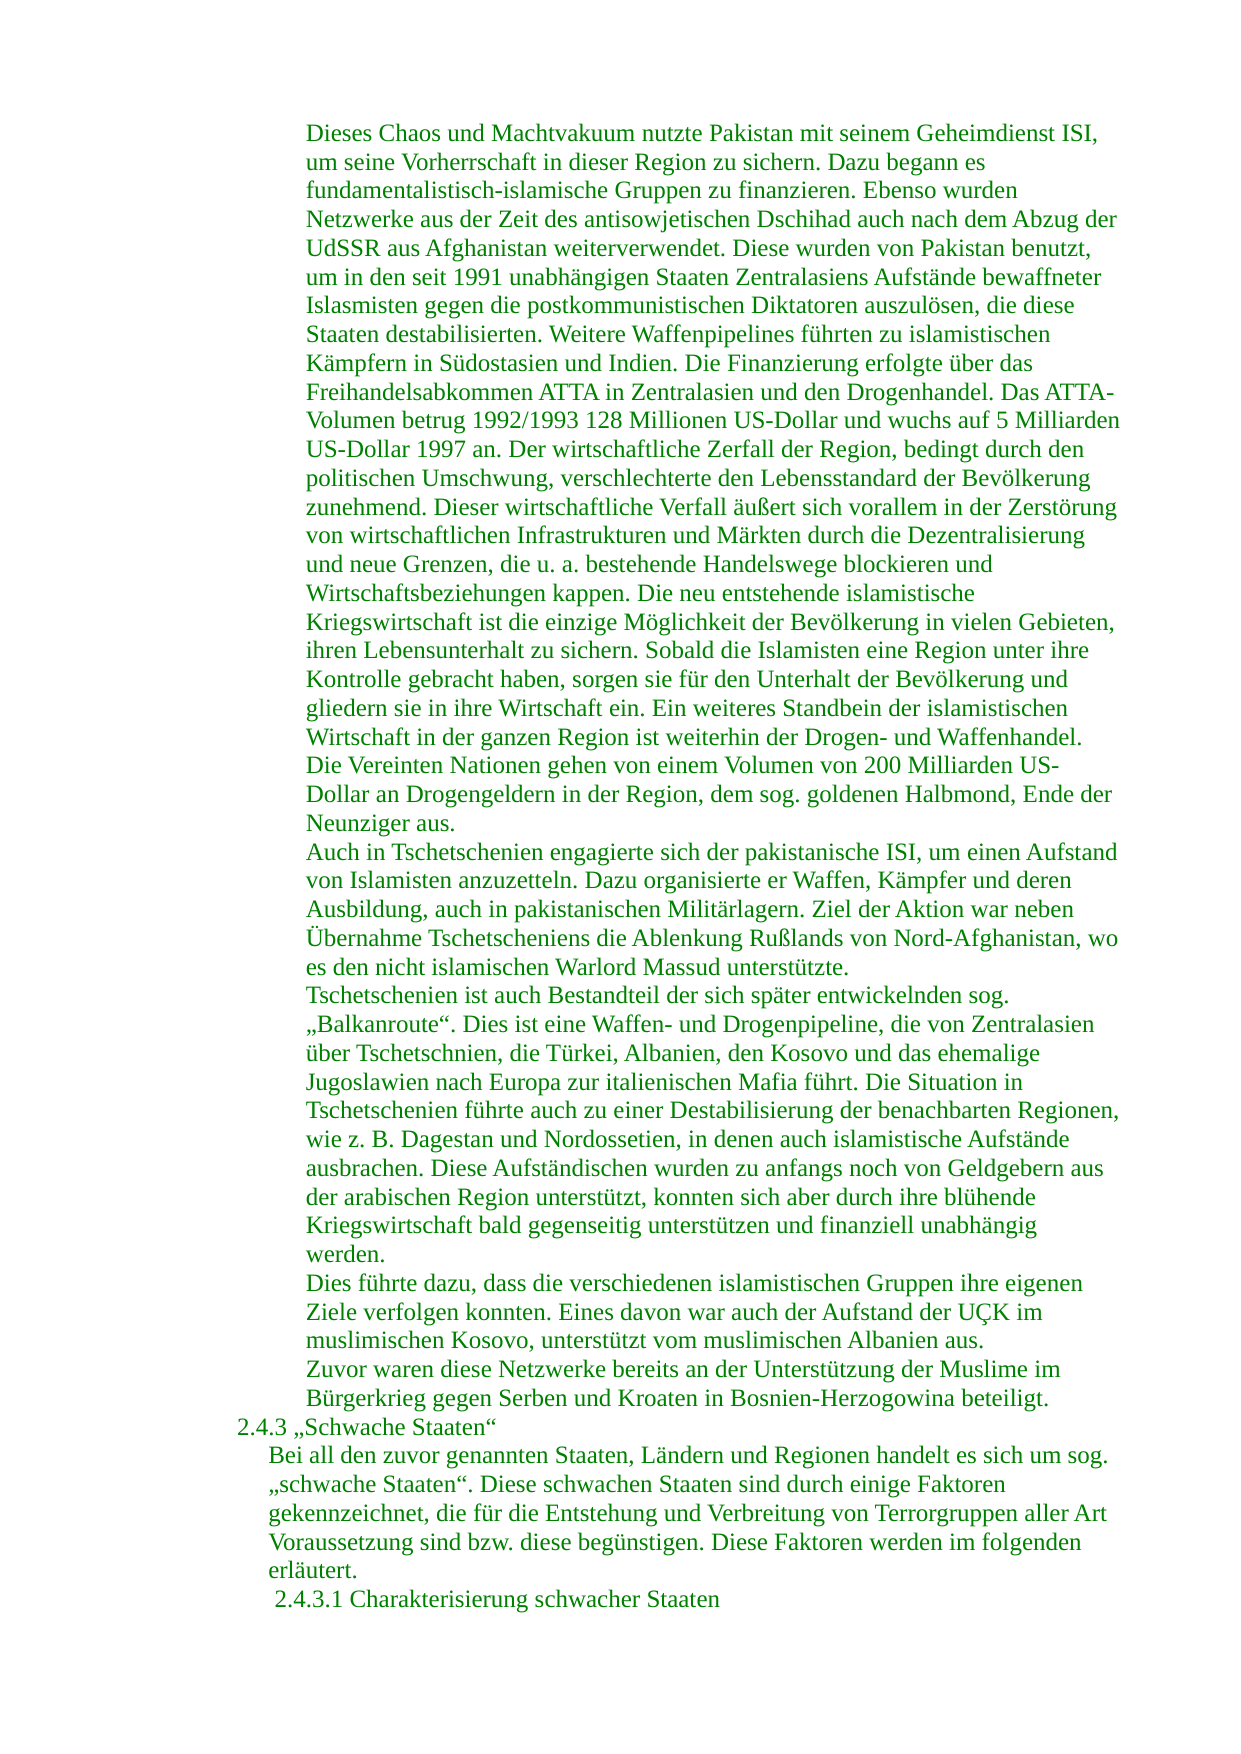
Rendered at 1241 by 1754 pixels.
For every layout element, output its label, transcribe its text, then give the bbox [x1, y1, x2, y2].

list Dies führte dazu, dass die verschiedenen islamistischen Gruppen ihre eigenen Ziele verfolgen konnten. Eines davon war auch der Aufstand der UÇK im muslimischen Kosovo, unterstützt vom muslimischen Albanien aus. [268, 1268, 1122, 1354]
list Auch in Tschetschenien engagierte sich der pakistanische ISI, um einen Aufstand von Islamisten anzuzetteln. Dazu organisierte er Waffen, Kämpfer und deren Ausbildung, auch in pakistanischen Militärlagern. Ziel der Aktion war neben Übernahme Tschetscheniens die Ablenkung Rußlands von Nord-Afghanistan, wo es den nicht islamischen Warlord Massud unterstützte. [268, 837, 1122, 981]
list Charakterisierung schwacher Staaten [268, 1584, 1122, 1613]
list Zuvor waren diese Netzwerke bereits an der Unterstützung der Muslime im Bürgerkrieg gegen Serben und Kroaten in Bosnien-Herzogowina beteiligt. [268, 1354, 1122, 1412]
list Dieses Chaos und Machtvakuum nutzte Pakistan mit seinem Geheimdienst ISI, um seine Vorherrschaft in dieser Region zu sichern. Dazu begann es fundamentalistisch-islamische Gruppen zu finanzieren. Ebenso wurden Netzwerke aus der Zeit des antisowjetischen Dschihad auch nach dem Abzug der UdSSR aus Afghanistan weiterverwendet. Diese wurden von Pakistan benutzt, um in den seit 1991 unabhängigen Staaten Zentralasiens Aufstände bewaffneter Islasmisten gegen die postkommunistischen Diktatoren auszulösen, die diese Staaten destabilisierten. Weitere Waffenpipelines führten zu islamistischen Kämpfern in Südostasien und Indien. Die Finanzierung erfolgte über das Freihandelsabkommen ATTA in Zentralasien und den Drogenhandel. Das ATTA-Volumen betrug 1992/1993 128 Millionen US-Dollar und wuchs auf 5 Milliarden US-Dollar 1997 an. Der wirtschaftliche Zerfall der Region, bedingt durch den politischen Umschwung, verschlechterte den Lebensstandard der Bevölkerung zunehmend. Dieser wirtschaftliche Verfall äußert sich vorallem in der Zerstörung von wirtschaftlichen Infrastrukturen und Märkten durch die Dezentralisierung und neue Grenzen, die u. a. bestehende Handelswege blockieren und Wirtschaftsbeziehungen kappen. Die neu entstehende islamistische Kriegswirtschaft ist die einzige Möglichkeit der Bevölkerung in vielen Gebieten, ihren Lebensunterhalt zu sichern. Sobald die Islamisten eine Region unter ihre Kontrolle gebracht haben, sorgen sie für den Unterhalt der Bevölkerung und gliedern sie in ihre Wirtschaft ein. Ein weiteres Standbein der islamistischen Wirtschaft in der ganzen Region ist weiterhin der Drogen- und Waffenhandel. Die Vereinten Nationen gehen von einem Volumen von 200 Milliarden US-Dollar an Drogengeldern in der Region, dem sog. goldenen Halbmond, Ende der Neunziger aus. [268, 118, 1122, 837]
list Bei all den zuvor genannten Staaten, Ländern und Regionen handelt es sich um sog. „schwache Staaten“. Diese schwachen Staaten sind durch einige Faktoren gekennzeichnet, die für die Entstehung und Verbreitung von Terrorgruppen aller Art Voraussetzung sind bzw. diese begünstigen. Diese Faktoren werden im folgenden erläutert. [231, 1441, 1122, 1584]
list „Schwache Staaten“ [231, 1412, 1122, 1441]
list Tschetschenien ist auch Bestandteil der sich später entwickelnden sog. „Balkanroute“. Dies ist eine Waffen- und Drogenpipeline, die von Zentralasien über Tschetschnien, die Türkei, Albanien, den Kosovo und das ehemalige Jugoslawien nach Europa zur italienischen Mafia führt. Die Situation in Tschetschenien führte auch zu einer Destabilisierung der benachbarten Regionen, wie z. B. Dagestan und Nordossetien, in denen auch islamistische Aufstände ausbrachen. Diese Aufständischen wurden zu anfangs noch von Geldgebern aus der arabischen Region unterstützt, konnten sich aber durch ihre blühende Kriegswirtschaft bald gegenseitig unterstützen und finanziell unabhängig werden. [268, 981, 1122, 1268]
